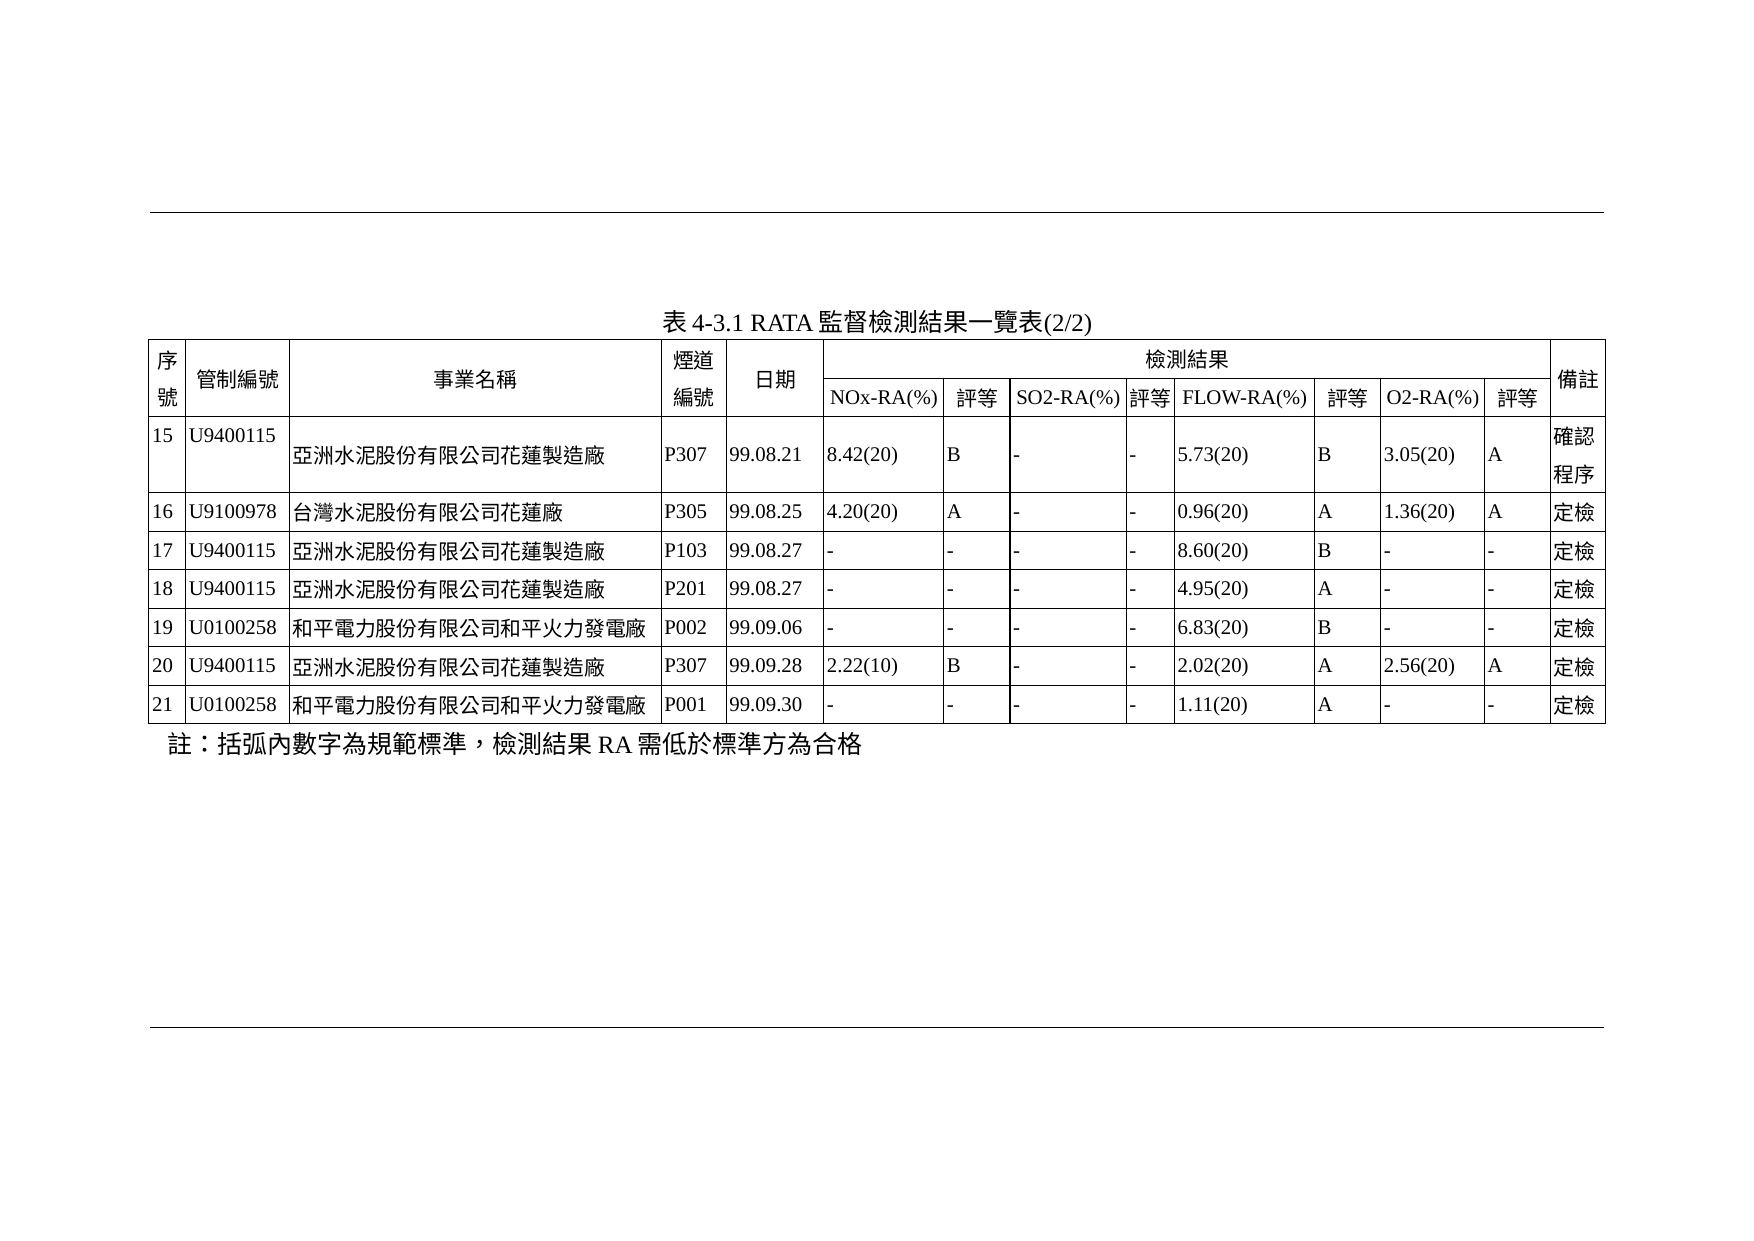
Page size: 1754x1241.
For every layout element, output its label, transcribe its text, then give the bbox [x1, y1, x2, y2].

table_cell 2.02(20) [1175, 647, 1314, 685]
table_cell B [944, 647, 1009, 685]
table_cell 5.73(20) [1175, 417, 1314, 492]
table_cell U0100258 [186, 686, 289, 723]
table_cell 定檢 [1551, 493, 1605, 531]
table_cell B [1315, 532, 1380, 569]
table_cell - [1381, 686, 1484, 723]
table_cell 定檢 [1551, 609, 1605, 646]
table_cell - [944, 532, 1009, 569]
table_cell U9400115 [186, 532, 289, 569]
table_cell - [944, 686, 1009, 723]
table_cell 20 [149, 647, 185, 685]
table_cell - [824, 609, 943, 646]
table_cell - [1485, 570, 1550, 608]
table_cell - [1127, 686, 1174, 723]
table_cell SO2-RA(%) [1011, 379, 1126, 416]
table_cell 亞洲水泥股份有限公司花蓮製造廠 [290, 570, 661, 608]
table_cell P001 [662, 686, 726, 723]
table_cell B [1315, 609, 1380, 646]
table_cell - [1485, 686, 1550, 723]
table_cell 確認 程序 [1551, 417, 1605, 492]
table_cell U9100978 [186, 493, 289, 531]
table_cell - [1011, 686, 1126, 723]
table_cell 99.08.25 [727, 493, 823, 531]
table_cell 評等 [1485, 379, 1550, 416]
table_cell - [944, 609, 1009, 646]
table_cell P305 [662, 493, 726, 531]
table_header 備註 [1551, 340, 1605, 416]
table_cell 99.08.21 [727, 417, 823, 492]
table_cell 評等 [944, 379, 1009, 416]
table_header 序號 [149, 340, 185, 416]
table_cell 2.56(20) [1381, 647, 1484, 685]
table_header 事業名稱 [290, 340, 661, 416]
table_cell - [1127, 570, 1174, 608]
table_cell 評等 [1315, 379, 1380, 416]
table_cell U9400115 [186, 647, 289, 685]
table_cell 3.05(20) [1381, 417, 1484, 492]
table_cell - [1011, 493, 1126, 531]
table_cell 評等 [1127, 379, 1174, 416]
table_cell A [1485, 417, 1550, 492]
table_cell 定檢 [1551, 686, 1605, 723]
table_cell - [824, 570, 943, 608]
table_cell 99.08.27 [727, 570, 823, 608]
table_cell 99.09.28 [727, 647, 823, 685]
table_cell 4.20(20) [824, 493, 943, 531]
table_cell - [1127, 417, 1174, 492]
table_cell U0100258 [186, 609, 289, 646]
table_cell 定檢 [1551, 532, 1605, 569]
table_cell - [1011, 609, 1126, 646]
table_cell 定檢 [1551, 647, 1605, 685]
table_cell B [1315, 417, 1380, 492]
table_cell - [944, 570, 1009, 608]
table_header 檢測結果 [824, 340, 1550, 377]
table_cell - [1381, 532, 1484, 569]
table_cell U9400115 [186, 570, 289, 608]
table_header 管制編號 [186, 340, 289, 416]
table_cell 和平電力股份有限公司和平火力發電廠 [290, 609, 661, 646]
table_cell 和平電力股份有限公司和平火力發電廠 [290, 686, 661, 723]
table_cell NOx-RA(%) [824, 379, 943, 416]
table_cell A [1485, 647, 1550, 685]
table_cell 定檢 [1551, 570, 1605, 608]
text 註：括弧內數字為規範標準，檢測結果RA需低於標準方為合格 [168, 724, 1605, 762]
table_cell 99.08.27 [727, 532, 823, 569]
table_cell B [944, 417, 1009, 492]
table_cell - [1485, 532, 1550, 569]
table_cell P201 [662, 570, 726, 608]
table_header 煙道 編號 [662, 340, 726, 416]
table_cell - [1011, 570, 1126, 608]
table_cell 15 [149, 417, 185, 492]
table_cell - [1127, 647, 1174, 685]
table_cell A [1315, 647, 1380, 685]
table_cell 8.42(20) [824, 417, 943, 492]
table_cell A [1315, 570, 1380, 608]
table_cell 17 [149, 532, 185, 569]
table_cell 6.83(20) [1175, 609, 1314, 646]
table_cell - [824, 686, 943, 723]
table_cell 4.95(20) [1175, 570, 1314, 608]
table_cell 亞洲水泥股份有限公司花蓮製造廠 [290, 532, 661, 569]
table_cell U9400115 [186, 417, 289, 492]
table_cell 2.22(10) [824, 647, 943, 685]
table_cell - [1485, 609, 1550, 646]
table_cell 1.36(20) [1381, 493, 1484, 531]
table_cell - [1381, 570, 1484, 608]
table_cell O2-RA(%) [1381, 379, 1484, 416]
table_cell 19 [149, 609, 185, 646]
table_cell P307 [662, 647, 726, 685]
table_cell - [1011, 647, 1126, 685]
table_cell A [1485, 493, 1550, 531]
table_cell - [824, 532, 943, 569]
table_cell 21 [149, 686, 185, 723]
table_cell - [1127, 532, 1174, 569]
text 表4-3.1 RATA監督檢測結果一覽表(2/2) [150, 301, 1604, 339]
table_cell 0.96(20) [1175, 493, 1314, 531]
table_cell - [1381, 609, 1484, 646]
table_cell 8.60(20) [1175, 532, 1314, 569]
table_cell 16 [149, 493, 185, 531]
table_cell A [1315, 686, 1380, 723]
table_cell P002 [662, 609, 726, 646]
table_cell - [1127, 609, 1174, 646]
table_cell 亞洲水泥股份有限公司花蓮製造廠 [290, 417, 661, 492]
table_cell A [1315, 493, 1380, 531]
table_header 日期 [727, 340, 823, 416]
table_cell 1.11(20) [1175, 686, 1314, 723]
table_cell P103 [662, 532, 726, 569]
table_cell 99.09.06 [727, 609, 823, 646]
table_cell A [944, 493, 1009, 531]
table_cell - [1011, 532, 1126, 569]
table_cell 台灣水泥股份有限公司花蓮廠 [290, 493, 661, 531]
table_cell - [1011, 417, 1126, 492]
table_cell FLOW-RA(%) [1175, 379, 1314, 416]
table_cell 亞洲水泥股份有限公司花蓮製造廠 [290, 647, 661, 685]
table_cell 18 [149, 570, 185, 608]
table_cell 99.09.30 [727, 686, 823, 723]
table_cell P307 [662, 417, 726, 492]
table_cell - [1127, 493, 1174, 531]
